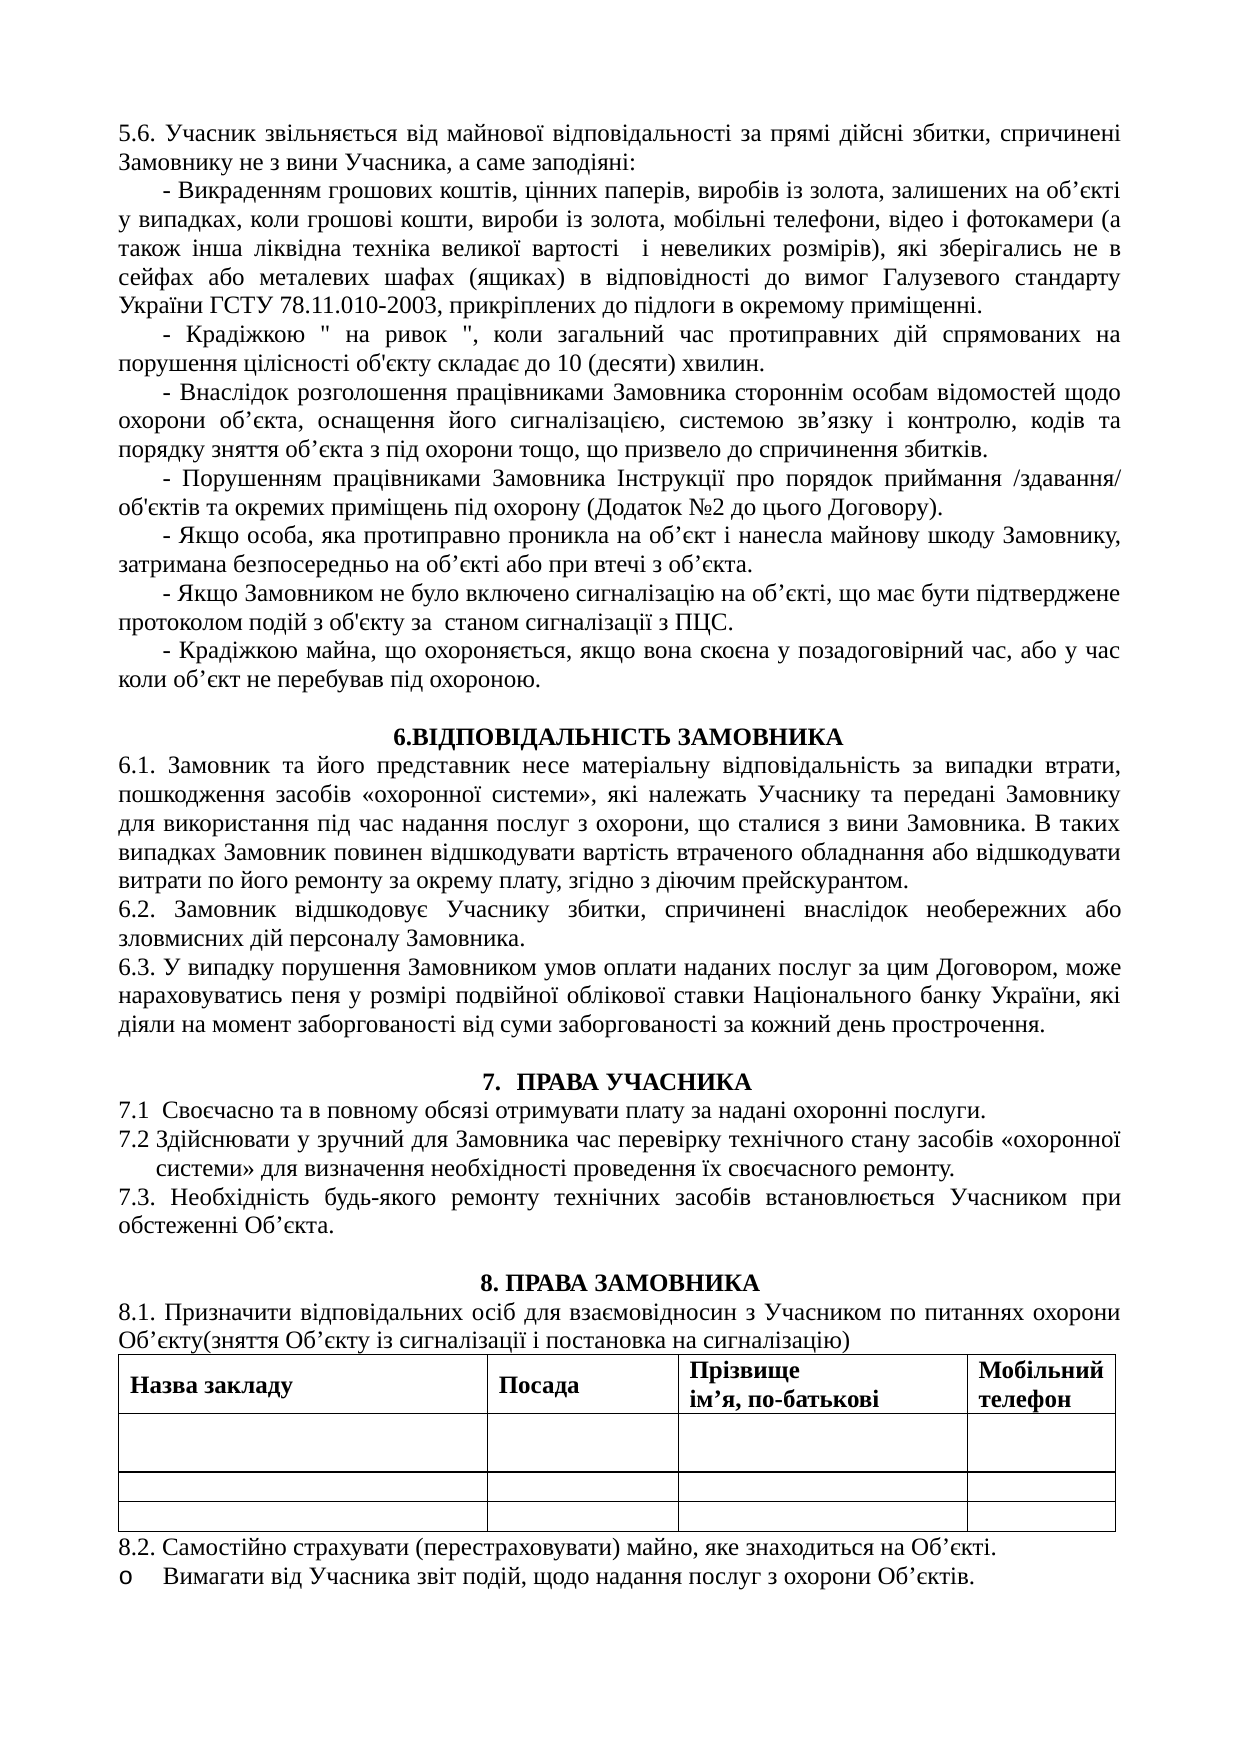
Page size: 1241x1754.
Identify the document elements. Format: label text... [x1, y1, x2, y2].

list Своєчасно та в повному обсязі отримувати плату за надані охоронні послуги. [118, 1096, 1122, 1124]
table_cell [119, 1502, 487, 1531]
text - Крадіжкою майна, що охороняється, якщо вона скоєна у позадоговірний час, або у час коли об’єкт не перебував під охороною. [118, 636, 1122, 693]
text 8. ПРАВА ЗАМОВНИКА [118, 1268, 1122, 1297]
table_cell [488, 1414, 678, 1471]
text - Викраденням грошових коштів, цінних паперів, виробів із золота, залишених на об’єкті у випадках, коли грошові кошти, вироби із золота, мобільні телефони, відео і фотокамери (а також інша ліквідна техніка великої вартості і невеликих розмірів), які зберігались не в сейфах або металевих шафах (ящиках) в відповідності до вимог Галузевого стандарту України ГСТУ 78.11.010-2003, прикріплених до підлоги в окремому приміщенні. [118, 176, 1122, 319]
table_cell [968, 1473, 1115, 1501]
list Здійснювати у зручний для Замовника час перевірку технічного стану засобів «охоронної системи» для визначення необхідності проведення їх своєчасного ремонту. [118, 1124, 1122, 1182]
table_cell [488, 1473, 678, 1501]
table_header Мобільний телефон [968, 1355, 1115, 1413]
table_cell [679, 1502, 967, 1531]
table_cell [679, 1473, 967, 1501]
text 7. ПРАВА УЧАСНИКА [118, 1067, 1122, 1096]
text 6.3. У випадку порушення Замовником умов оплати наданих послуг за цим Договором, може нараховуватись пеня у розмірі подвійної облікової ставки Національного банку України, які діяли на момент заборгованості від суми заборгованості за кожний день прострочення. [118, 952, 1122, 1038]
table_cell [488, 1502, 678, 1531]
list Вимагати від Учасника звіт подій, щодо надання послуг з охорони Об’єктів. [118, 1561, 1122, 1592]
text 6.1. Замовник та його представник несе матеріальну відповідальність за випадки втрати, пошкодження засобів «охоронної системи», які належать Учаснику та передані Замовнику для використання під час надання послуг з охорони, що сталися з вини Замовника. В таких випадках Замовник повинен відшкодувати вартість втраченого обладнання або відшкодувати витрати по його ремонту за окрему плату, згідно з діючим прейскурантом. [118, 751, 1122, 894]
table_header Прізвище ім’я, по-батькові [679, 1355, 967, 1413]
table_header Посада [488, 1355, 678, 1413]
text 6.2. Замовник відшкодовує Учаснику збитки, спричинені внаслідок необережних або зловмисних дій персоналу Замовника. [118, 894, 1122, 952]
text - Порушенням працівниками Замовника Інструкції про порядок приймання /здавання/ об'єктів та окремих приміщень під охорону (Додаток №2 до цього Договору). [118, 463, 1122, 521]
text - Якщо особа, яка протиправно проникла на об’єкт і нанесла майнову шкоду Замовнику, затримана безпосередньо на об’єкті або при втечі з об’єкта. [118, 521, 1122, 578]
table_cell [119, 1473, 487, 1501]
table_cell [119, 1414, 487, 1471]
text 5.6. Учасник звільняється від майнової відповідальності за прямі дійсні збитки, спричинені Замовнику не з вини Учасника, а саме заподіяні: [118, 118, 1122, 176]
table_cell [968, 1502, 1115, 1531]
text 8.2. Самостійно страхувати (перестраховувати) майно, яке знаходиться на Об’єкті. [118, 1532, 1122, 1561]
text - Крадіжкою " на ривок ", коли загальний час протиправних дій спрямованих на порушення цілісності об'єкту складає до 10 (десяти) хвилин. [118, 319, 1122, 377]
table_cell [679, 1414, 967, 1471]
text 8.1. Призначити відповідальних осіб для взаємовідносин з Учасником по питаннях охорони Об’єкту(зняття Об’єкту із сигналізації і постановка на сигналізацію) [118, 1297, 1122, 1354]
text 6.ВІДПОВІДАЛЬНІСТЬ ЗАМОВНИКА [118, 722, 1122, 751]
text - Якщо Замовником не було включено сигналізацію на об’єкті, що має бути підтверджене протоколом подій з об'єкту за станом сигналізації з ПЦС. [118, 578, 1122, 636]
text - Внаслідок розголошення працівниками Замовника стороннім особам відомостей щодо охорони об’єкта, оснащення його сигналізацією, системою зв’язку і контролю, кодів та порядку зняття об’єкта з під охорони тощо, що призвело до спричинення збитків. [118, 377, 1122, 463]
table_cell [968, 1414, 1115, 1471]
table_header Назва закладу [119, 1355, 487, 1413]
text 7.3. Необхідність будь-якого ремонту технічних засобів встановлюється Учасником при обстеженні Об’єкта. [118, 1182, 1122, 1239]
